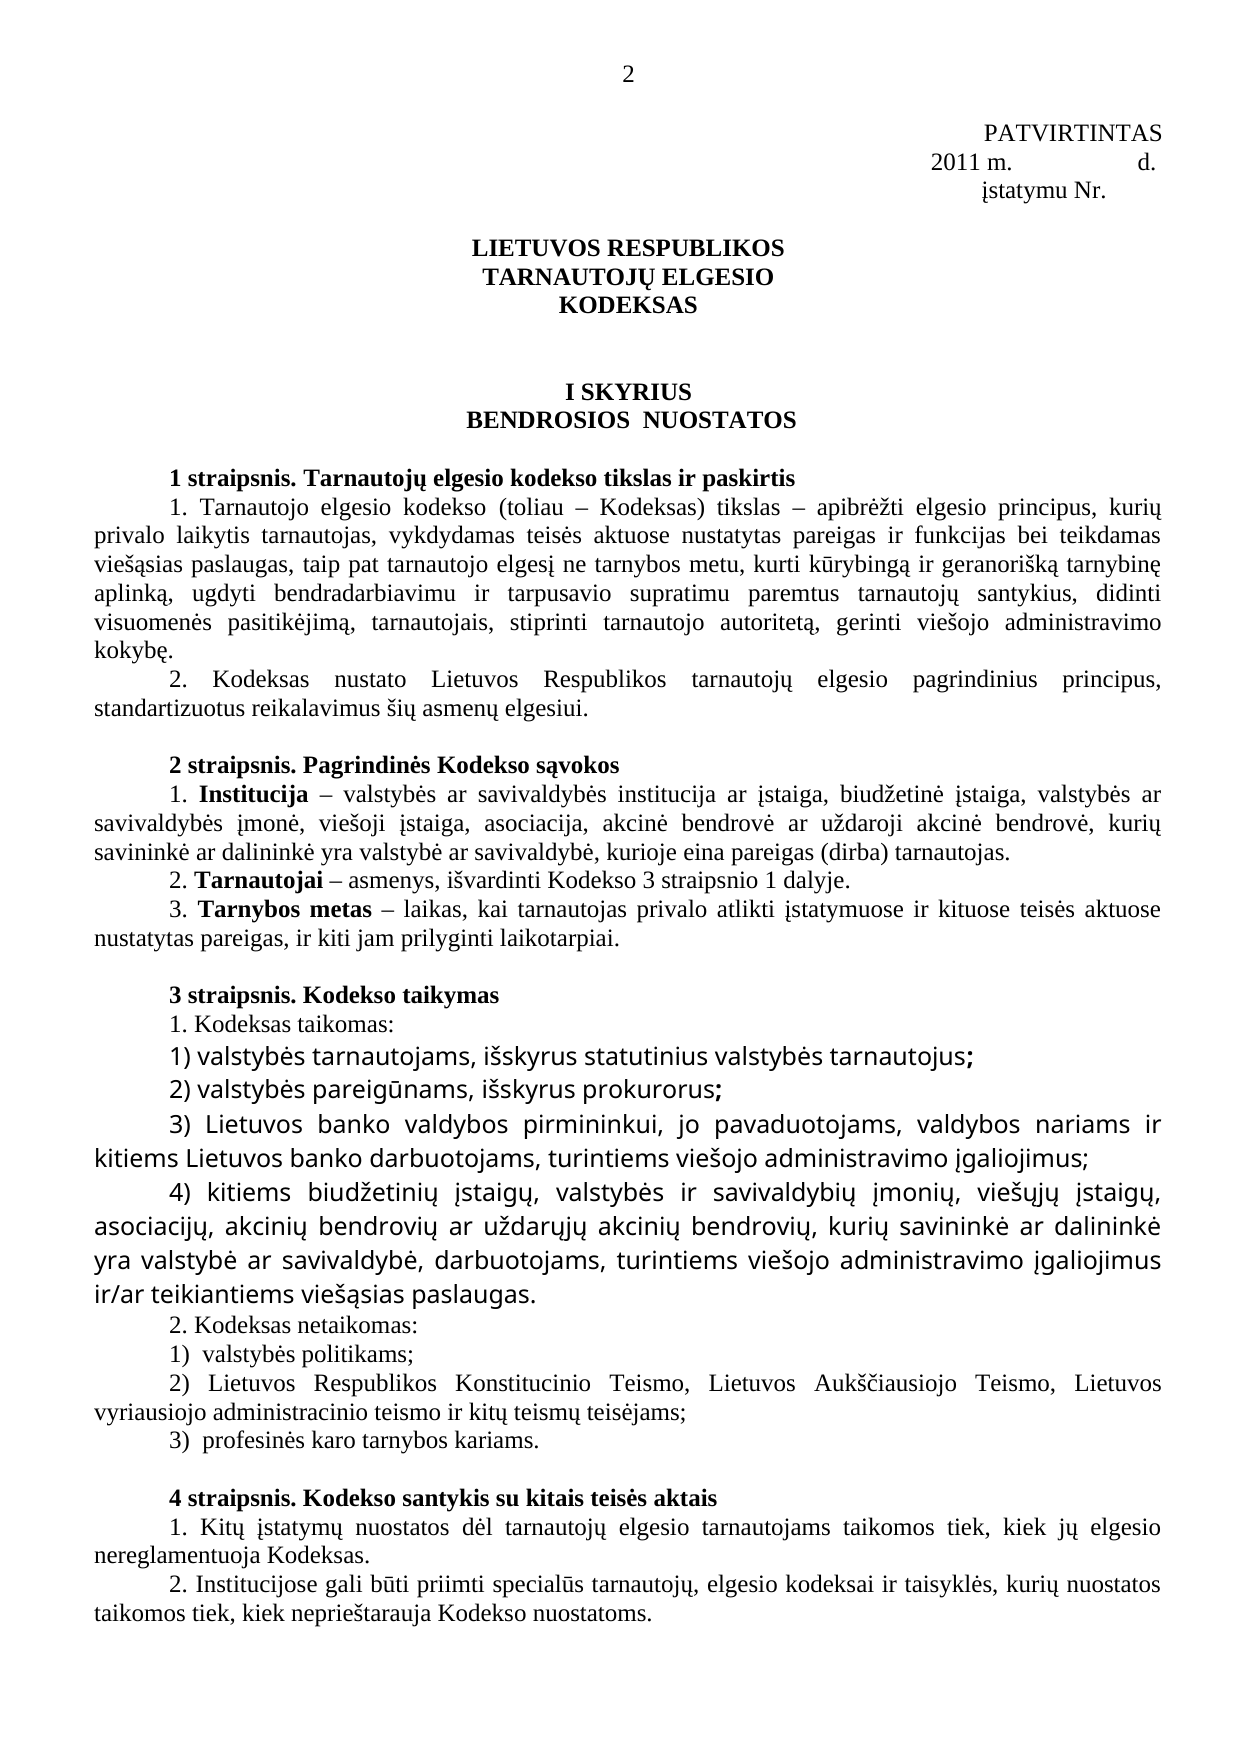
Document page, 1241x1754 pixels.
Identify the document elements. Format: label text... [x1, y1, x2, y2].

text 2) Lietuvos Respublikos Konstitucinio Teismo, Lietuvos Aukščiausiojo Teismo, Lietuvos vyriausiojo administracinio teismo ir kitų teismų teisėjams; [94, 1368, 1162, 1426]
text 2. Kodeksas nustato Lietuvos Respublikos tarnautojų elgesio pagrindinius principus, standartizuotus reikalavimus šių asmenų elgesiui. [94, 664, 1162, 722]
text 4) kitiems biudžetinių įstaigų, valstybės ir savivaldybių įmonių, viešųjų įstaigų, asociacijų, akcinių bendrovių ar uždarųjų akcinių bendrovių, kurių savininkė ar dalininkė yra valstybė ar savivaldybė, darbuotojams, turintiems viešojo administravimo įgaliojimus ir/ar teikiantiems viešąsias paslaugas. [94, 1174, 1162, 1311]
text 2011 m. d. [94, 147, 1162, 176]
text 2) valstybės pareigūnams, išskyrus prokurorus; [94, 1072, 1162, 1106]
text 3) profesinės karo tarnybos kariams. [94, 1426, 1162, 1454]
text 3 straipsnis. Kodekso taikymas [94, 981, 1162, 1009]
text 2. Kodeksas netaikomas: [94, 1311, 1162, 1339]
text Bendrosios nuostatos [94, 406, 1162, 434]
text kodeksas [94, 291, 1162, 319]
text 2 straipsnis. Pagrindinės Kodekso sąvokos [94, 751, 1162, 779]
text 4 straipsnis. Kodekso santykis su kitais teisės aktais [169, 1483, 1162, 1512]
text I skyrius [94, 377, 1162, 406]
text 2. Tarnautojai – asmenys, išvardinti Kodekso 3 straipsnio 1 dalyje. [94, 866, 1162, 894]
text 2. Institucijose gali būti priimti specialūs tarnautojų, elgesio kodeksai ir taisyklės, kurių nuostatos taikomos tiek, kiek neprieštarauja Kodekso nuostatoms. [94, 1569, 1162, 1627]
text tarnAUTOJŲ elgesio [94, 262, 1162, 291]
text įstatymu Nr. [94, 176, 1162, 204]
text 1. Kodeksas taikomas: [94, 1009, 1162, 1038]
text 1) valstybės tarnautojams, išskyrus statutinius valstybės tarnautojus; [94, 1038, 1162, 1072]
text 1. Institucija – valstybės ar savivaldybės institucija ar įstaiga, biudžetinė įstaiga, valstybės ar savivaldybės įmonė, viešoji įstaiga, asociacija, akcinė bendrovė ar uždaroji akcinė bendrovė, kurių savininkė ar dalininkė yra valstybė ar savivaldybė, kurioje eina pareigas (dirba) tarnautojas. [94, 779, 1162, 866]
text PATVIRTINTAS [94, 118, 1162, 147]
text 3) Lietuvos banko valdybos pirmininkui, jo pavaduotojams, valdybos nariams ir kitiems Lietuvos banko darbuotojams, turintiems viešojo administravimo įgaliojimus; [94, 1106, 1162, 1174]
text 1. Kitų įstatymų nuostatos dėl tarnautojų elgesio tarnautojams taikomos tiek, kiek jų elgesio nereglamentuoja Kodeksas. [94, 1512, 1162, 1569]
text LIETUVOS RESPUBLIKOS [94, 233, 1162, 262]
text 1 straipsnis. Tarnautojų elgesio kodekso tikslas ir paskirtis [94, 463, 1162, 492]
text 1. Tarnautojo elgesio kodekso (toliau – Kodeksas) tikslas – apibrėžti elgesio principus, kurių privalo laikytis tarnautojas, vykdydamas teisės aktuose nustatytas pareigas ir funkcijas bei teikdamas viešąsias paslaugas, taip pat tarnautojo elgesį ne tarnybos metu, kurti kūrybingą ir geranorišką tarnybinę aplinką, ugdyti bendradarbiavimu ir tarpusavio supratimu paremtus tarnautojų santykius, didinti visuomenės pasitikėjimą, tarnautojais, stiprinti tarnautojo autoritetą, gerinti viešojo administravimo kokybę. [94, 492, 1162, 664]
text 3. Tarnybos metas – laikas, kai tarnautojas privalo atlikti įstatymuose ir kituose teisės aktuose nustatytas pareigas, ir kiti jam prilyginti laikotarpiai. [94, 894, 1162, 952]
text 1) valstybės politikams; [94, 1339, 1162, 1368]
